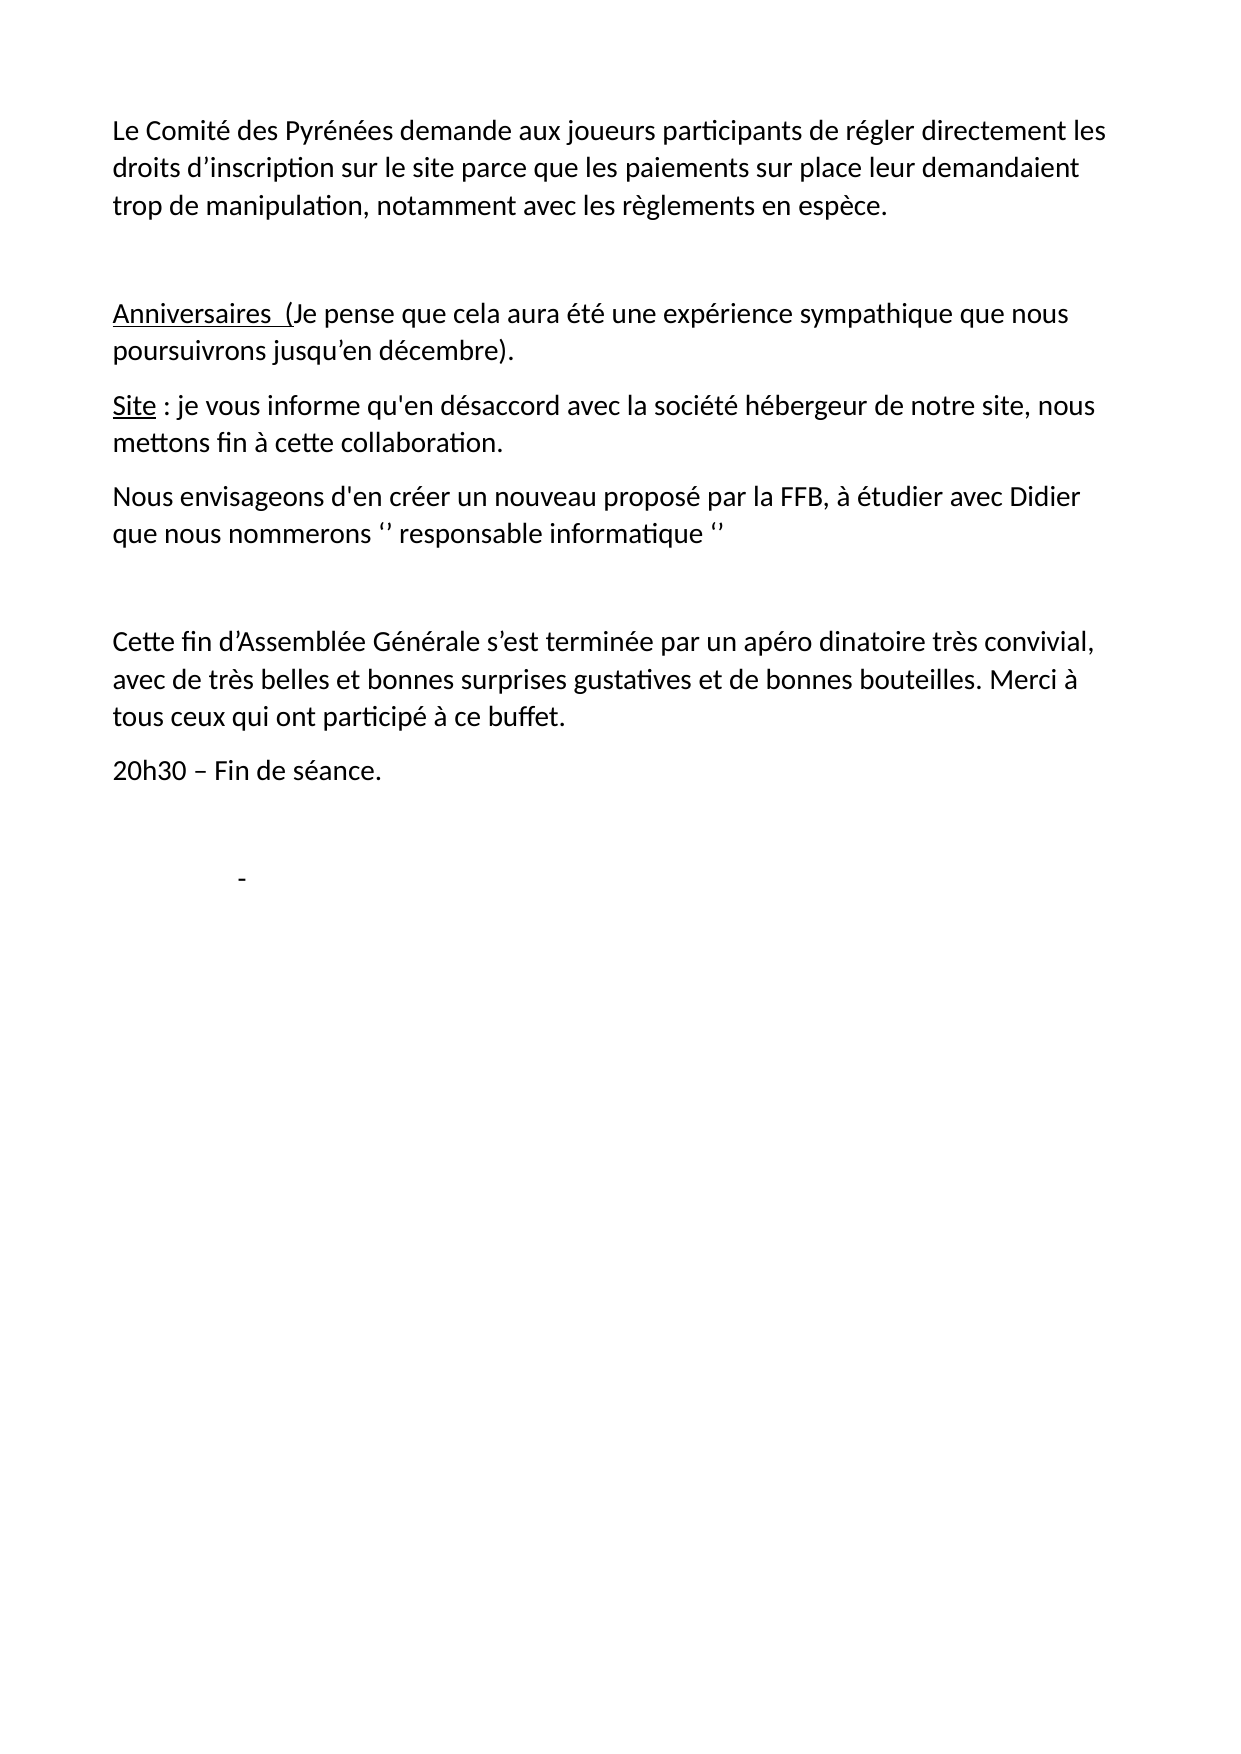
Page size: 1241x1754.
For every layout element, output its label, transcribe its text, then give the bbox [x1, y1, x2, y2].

text Site : je vous informe qu'en désaccord avec la société hébergeur de notre site, nous mettons fin à cette collaboration. [112, 387, 1128, 459]
text Nous envisageons d'en créer un nouveau proposé par la FFB, à étudier avec Didier que nous nommerons ‘’ responsable informatique ‘’ [112, 478, 1128, 551]
text 20h30 – Fin de séance. [112, 752, 1128, 788]
text /6 [112, 1131, 1128, 1159]
text Anniversaires (Je pense que cela aura été une expérience sympathique que nous poursuivrons jusqu’en décembre). [112, 295, 1128, 368]
text Cette fin d’Assemblée Générale s’est terminée par un apéro dinatoire très convivial, avec de très belles et bonnes surprises gustatives et de bonnes bouteilles. Merci à tous ceux qui ont participé à ce buffet. [112, 623, 1128, 734]
text Le Comité des Pyrénées demande aux joueurs participants de régler directement les droits d’inscription sur le site parce que les paiements sur place leur demandaient trop de manipulation, notamment avec les règlements en espèce. [112, 112, 1128, 223]
